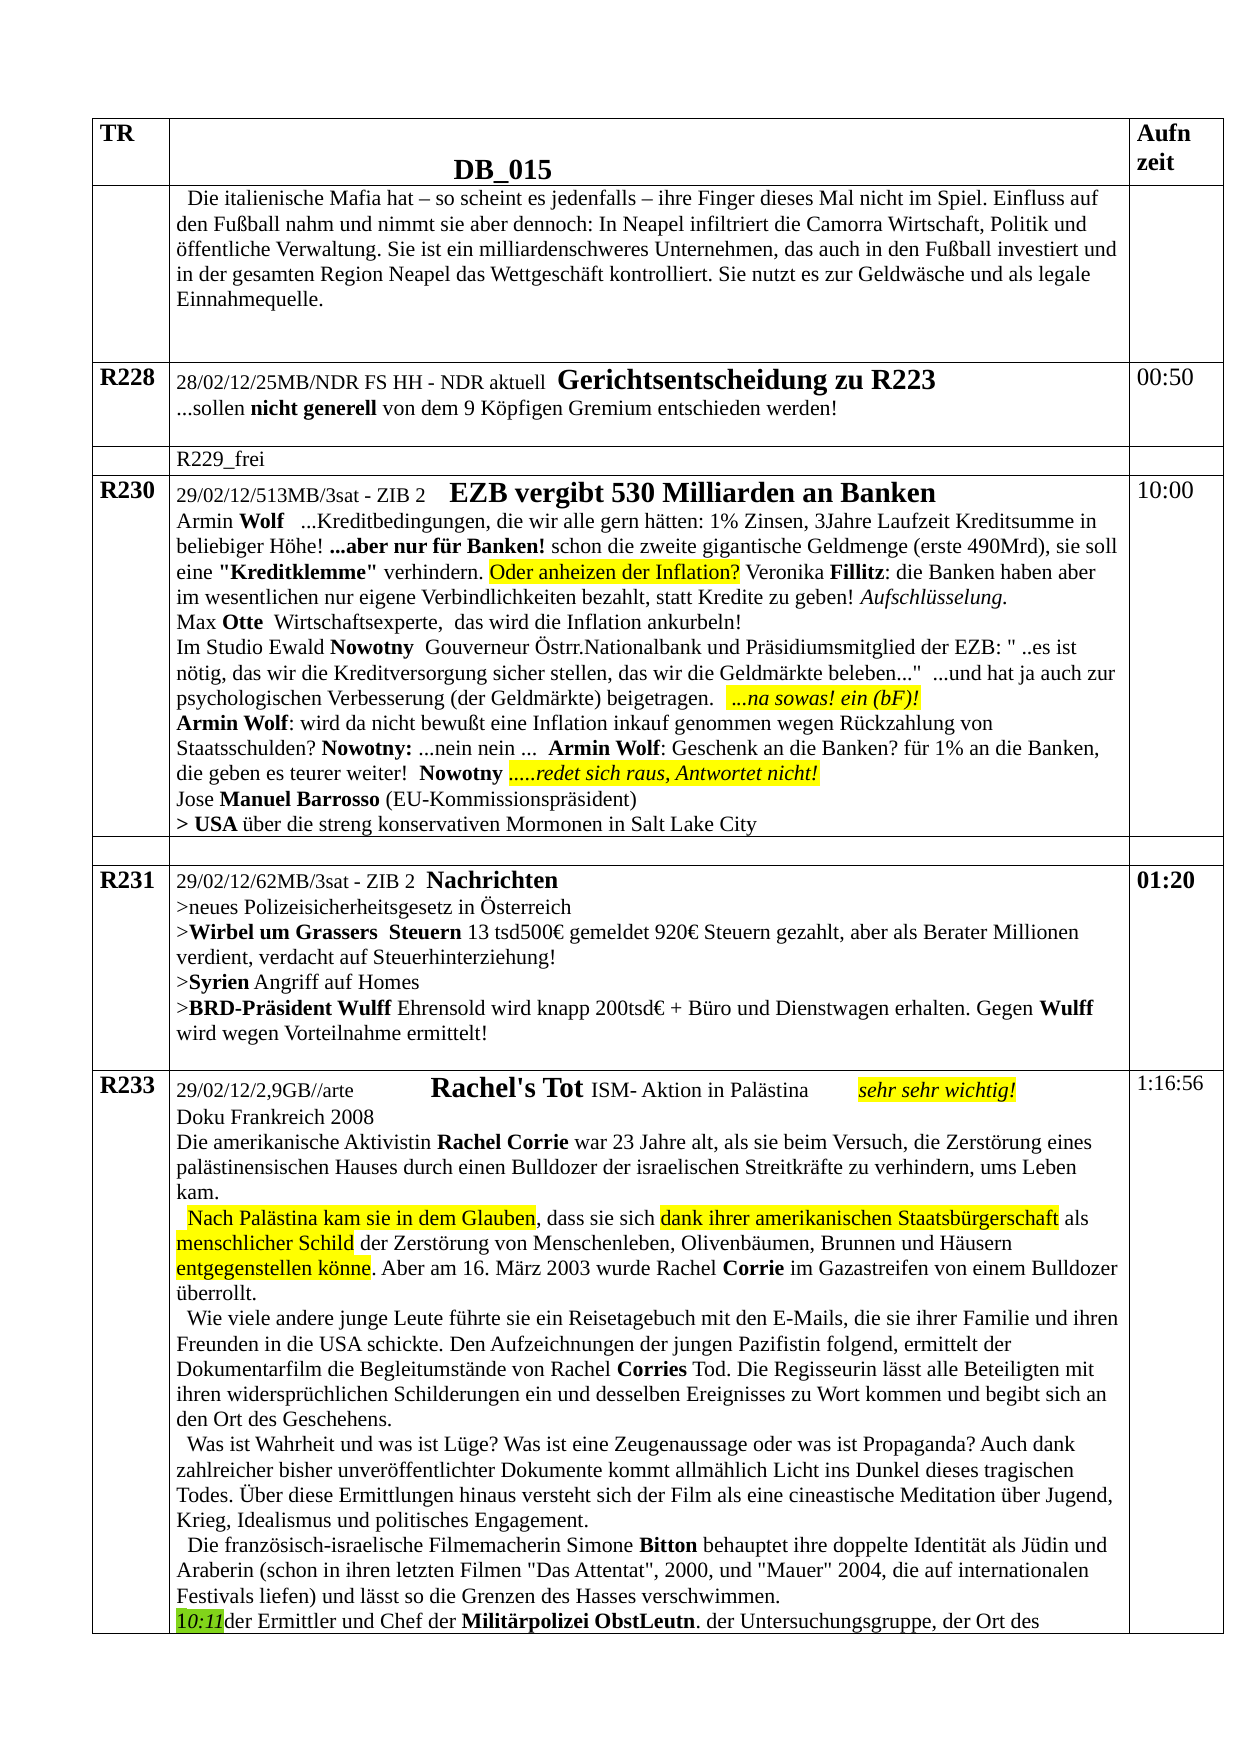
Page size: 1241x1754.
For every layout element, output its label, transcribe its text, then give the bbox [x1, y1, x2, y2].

table_cell [1130, 186, 1223, 362]
table_cell [93, 447, 169, 474]
table_cell R230 [93, 476, 169, 836]
table_cell R229_frei [170, 447, 1129, 474]
table_cell 28/02/12/25MB/NDR FS HH - NDR aktuell Gerichtsentscheidung zu R223 ...sollen nicht generell von dem 9 Köpfigen Gremium entschieden werden! [170, 363, 1129, 446]
table_header DB_015 [170, 119, 1129, 185]
table_header TR [93, 119, 169, 185]
table_cell 01:20 [1130, 866, 1223, 1070]
table_header Aufn zeit [1130, 119, 1223, 185]
table_cell R233 [93, 1071, 169, 1633]
table_cell [93, 186, 169, 362]
table_cell [93, 837, 169, 865]
table_cell R228 [93, 363, 169, 446]
table_cell 00:50 [1130, 363, 1223, 446]
table_cell 29/02/12/2,9GB//arte Rachel's Tot ISM- Aktion in Palästina sehr sehr wichtig! Doku Frankreich 2008 Die amerikanische Aktivistin Rachel Corrie war 23 Jahre alt, als sie beim Versuch, die Zerstörung eines palästinensischen Hauses durch einen Bulldozer der israelischen Streitkräfte zu verhindern, ums Leben kam. Nach Palästina kam sie in dem Glauben, dass sie sich dank ihrer amerikanischen Staatsbürgerschaft als menschlicher Schild der Zerstörung von Menschenleben, Olivenbäumen, Brunnen und Häusern entgegenstellen könne. Aber am 16. März 2003 wurde Rachel Corrie im Gazastreifen von einem Bulldozer überrollt. Wie viele andere junge Leute führte sie ein Reisetagebuch mit den E-Mails, die sie ihrer Familie und ihren Freunden in die USA schickte. Den Aufzeichnungen der jungen Pazifistin folgend, ermittelt der Dokumentarfilm die Begleitumstände von Rachel Corries Tod. Die Regisseurin lässt alle Beteiligten mit ihren widersprüchlichen Schilderungen ein und desselben Ereignisses zu Wort kommen und begibt sich an den Ort des Geschehens. Was ist Wahrheit und was ist Lüge? Was ist eine Zeugenaussage oder was ist Propaganda? Auch dank zahlreicher bisher unveröffentlichter Dokumente kommt allmählich Licht ins Dunkel dieses tragischen Todes. Über diese Ermittlungen hinaus versteht sich der Film als eine cineastische Meditation über Jugend, Krieg, Idealismus und politisches Engagement. Die französisch-israelische Filmemacherin Simone Bitton behauptet ihre doppelte Identität als Jüdin und Araberin (schon in ihren letzten Filmen "Das Attentat", 2000, und "Mauer" 2004, die auf internationalen Festivals liefen) und lässt so die Grenzen des Hasses verschwimmen. 10:11der Ermittler und Chef der Militärpolizei ObstLeutn. der Untersuchungsgruppe, der Ort des [170, 1071, 1129, 1633]
table_cell 29/02/12/62MB/3sat - ZIB 2 Nachrichten >neues Polizeisicherheitsgesetz in Österreich >Wirbel um Grassers Steuern 13 tsd500€ gemeldet 920€ Steuern gezahlt, aber als Berater Millionen verdient, verdacht auf Steuerhinterziehung! >Syrien Angriff auf Homes >BRD-Präsident Wulff Ehrensold wird knapp 200tsd€ + Büro und Dienstwagen erhalten. Gegen Wulff wird wegen Vorteilnahme ermittelt! [170, 866, 1129, 1070]
table_cell [1130, 447, 1223, 474]
table_cell R231 [93, 866, 169, 1070]
table_cell 10:00 [1130, 476, 1223, 836]
table_cell Die italienische Mafia hat – so scheint es jedenfalls – ihre Finger dieses Mal nicht im Spiel. Einfluss auf den Fußball nahm und nimmt sie aber dennoch: In Neapel infiltriert die Camorra Wirtschaft, Politik und öffentliche Verwaltung. Sie ist ein milliardenschweres Unternehmen, das auch in den Fußball investiert und in der gesamten Region Neapel das Wettgeschäft kontrolliert. Sie nutzt es zur Geldwäsche und als legale Einnahmequelle. [170, 186, 1129, 362]
table_cell [170, 837, 1129, 865]
table_cell 1:16:56 [1130, 1071, 1223, 1633]
table_cell [1130, 837, 1223, 865]
table_cell 29/02/12/513MB/3sat - ZIB 2 EZB vergibt 530 Milliarden an Banken Armin Wolf ...Kreditbedingungen, die wir alle gern hätten: 1% Zinsen, 3Jahre Laufzeit Kreditsumme in beliebiger Höhe! ...aber nur für Banken! schon die zweite gigantische Geldmenge (erste 490Mrd), sie soll eine "Kreditklemme" verhindern. Oder anheizen der Inflation? Veronika Fillitz: die Banken haben aber im wesentlichen nur eigene Verbindlichkeiten bezahlt, statt Kredite zu geben! Aufschlüsselung. Max Otte Wirtschaftsexperte, das wird die Inflation ankurbeln! Im Studio Ewald Nowotny Gouverneur Östrr.Nationalbank und Präsidiumsmitglied der EZB: " ..es ist nötig, das wir die Kreditversorgung sicher stellen, das wir die Geldmärkte beleben..." ...und hat ja auch zur psychologischen Verbesserung (der Geldmärkte) beigetragen. ...na sowas! ein (bF)! Armin Wolf: wird da nicht bewußt eine Inflation inkauf genommen wegen Rückzahlung von Staatsschulden? Nowotny: ...nein nein ... Armin Wolf: Geschenk an die Banken? für 1% an die Banken, die geben es teurer weiter! Nowotny .....redet sich raus, Antwortet nicht! Jose Manuel Barrosso (EU-Kommissionspräsident) > USA über die streng konservativen Mormonen in Salt Lake City [170, 476, 1129, 836]
